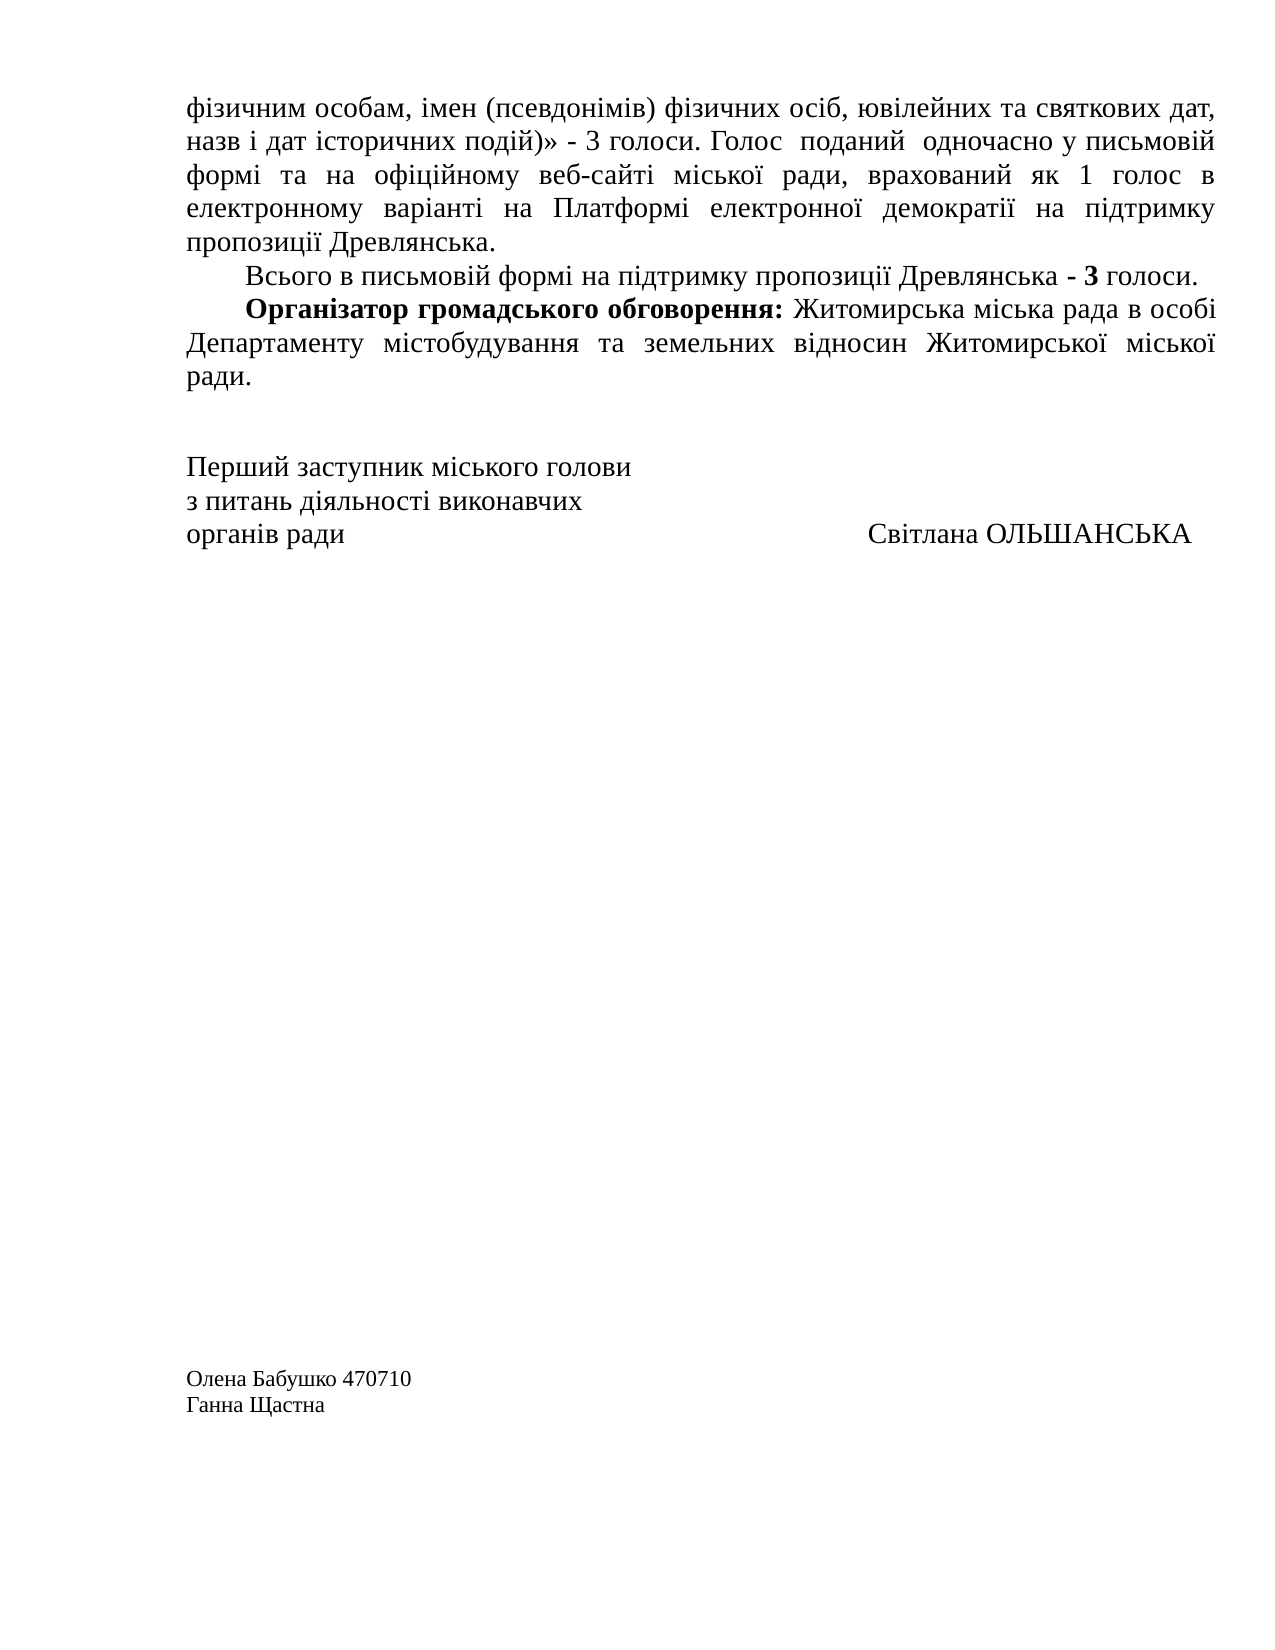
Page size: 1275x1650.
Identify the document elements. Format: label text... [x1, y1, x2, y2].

text з питань діяльності виконавчих [186, 483, 1217, 516]
text Організатор громадського обговорення: Житомирська міська рада в особі Департаменту містобудування та земельних відносин Житомирської міської ради. [186, 291, 1217, 392]
text органів ради Світлана ОЛЬШАНСЬКА [186, 516, 1217, 550]
text Ганна Щастна [186, 1391, 1217, 1417]
text Олена Бабушко 470710 [186, 1364, 1217, 1391]
text Перший заступник міського голови [186, 449, 1217, 483]
text фізичним особам, імен (псевдонімів) фізичних осіб, ювілейних та святкових дат, назв і дат історичних подій)» - 3 голоси. Голос поданий одночасно у письмовій формі та на офіційному веб-сайті міської ради, врахований як 1 голос в електронному варіанті на Платформі електронної демократії на підтримку пропозиції Древлянська. [186, 90, 1217, 258]
text Всього в письмовій формі на підтримку пропозиції Древлянська - 3 голоси. [186, 258, 1217, 291]
